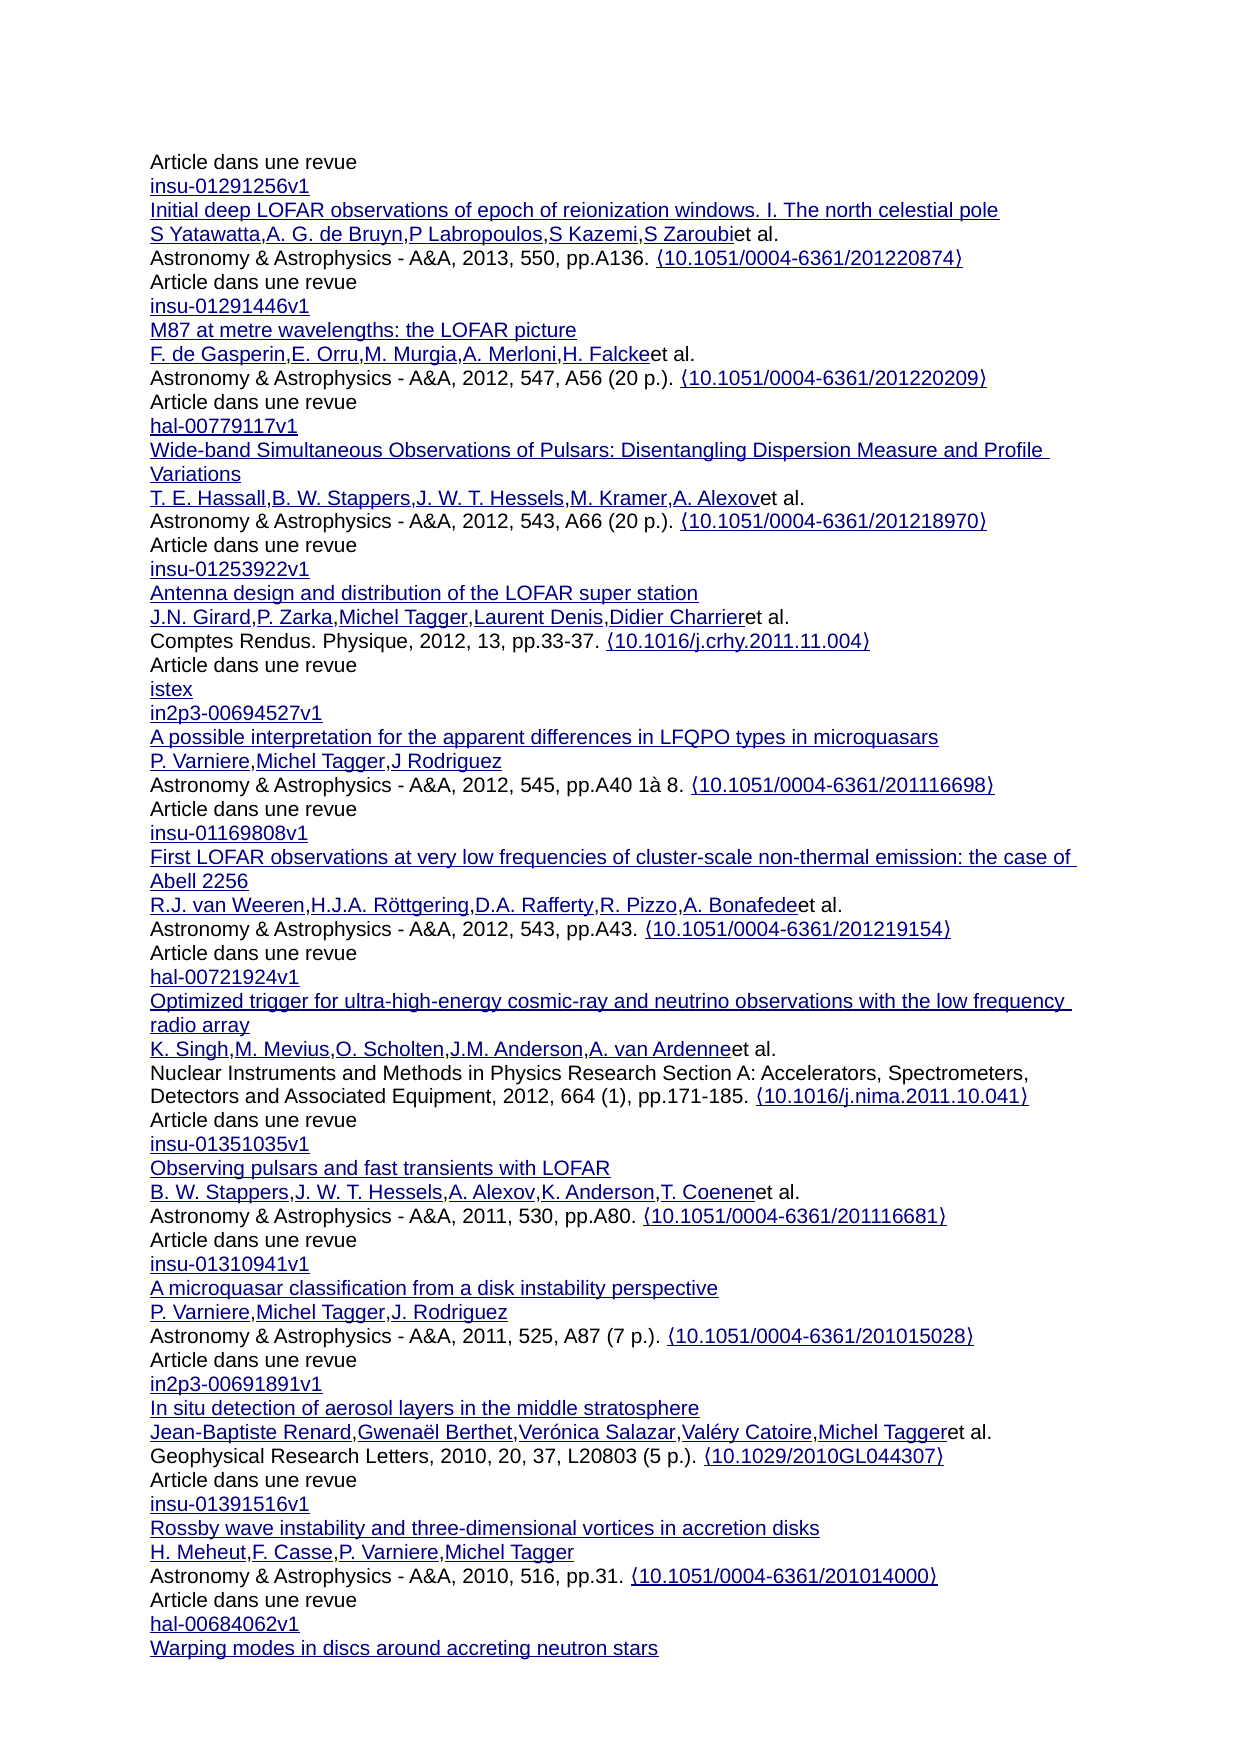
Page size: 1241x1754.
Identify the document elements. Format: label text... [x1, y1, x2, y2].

table_cell In situ detection of aerosol layers in the middle stratosphere Jean-Baptiste Renard,Gwenaël Berthet,Verónica Salazar,Valéry Catoire,Michel Taggeret al. Geophysical Research Letters, 2010, 20, 37, L20803 (5 p.). ⟨10.1029/2010GL044307⟩ Article dans une revue insu-01391516v1 [150, 1396, 1090, 1516]
table_cell Observing pulsars and fast transients with LOFAR B. W. Stappers,J. W. T. Hessels,A. Alexov,K. Anderson,T. Coenenet al. Astronomy & Astrophysics - A&A, 2011, 530, pp.A80. ⟨10.1051/0004-6361/201116681⟩ Article dans une revue insu-01310941v1 [150, 1156, 1090, 1276]
table_cell First LOFAR observations at very low frequencies of cluster-scale non-thermal emission: the case of Abell 2256 R.J. van Weeren,H.J.A. Röttgering,D.A. Rafferty,R. Pizzo,A. Bonafedeet al. Astronomy & Astrophysics - A&A, 2012, 543, pp.A43. ⟨10.1051/0004-6361/201219154⟩ Article dans une revue hal-00721924v1 [150, 845, 1090, 988]
table_cell A microquasar classification from a disk instability perspective P. Varniere,Michel Tagger,J. Rodriguez Astronomy & Astrophysics - A&A, 2011, 525, A87 (7 p.). ⟨10.1051/0004-6361/201015028⟩ Article dans une revue in2p3-00691891v1 [150, 1276, 1090, 1396]
table_cell Initial deep LOFAR observations of epoch of reionization windows. I. The north celestial pole S Yatawatta,A. G. de Bruyn,P Labropoulos,S Kazemi,S Zaroubiet al. Astronomy & Astrophysics - A&A, 2013, 550, pp.A136. ⟨10.1051/0004-6361/201220874⟩ Article dans une revue insu-01291446v1 [150, 198, 1090, 318]
table_cell Antenna design and distribution of the LOFAR super station J.N. Girard,P. Zarka,Michel Tagger,Laurent Denis,Didier Charrieret al. Comptes Rendus. Physique, 2012, 13, pp.33-37. ⟨10.1016/j.crhy.2011.11.004⟩ Article dans une revue istex in2p3-00694527v1 [150, 581, 1090, 725]
table_cell A possible interpretation for the apparent differences in LFQPO types in microquasars P. Varniere,Michel Tagger,J Rodriguez Astronomy & Astrophysics - A&A, 2012, 545, pp.A40 1à 8. ⟨10.1051/0004-6361/201116698⟩ Article dans une revue insu-01169808v1 [150, 725, 1090, 845]
table_cell Article dans une revue insu-01291256v1 [150, 150, 1090, 198]
table_cell Optimized trigger for ultra-high-energy cosmic-ray and neutrino observations with the low frequency radio array K. Singh,M. Mevius,O. Scholten,J.M. Anderson,A. van Ardenneet al. Nuclear Instruments and Methods in Physics Research Section A: Accelerators, Spectrometers, Detectors and Associated Equipment, 2012, 664 (1), pp.171-185. ⟨10.1016/j.nima.2011.10.041⟩ Article dans une revue insu-01351035v1 [150, 989, 1090, 1156]
table_cell M87 at metre wavelengths: the LOFAR picture F. de Gasperin,E. Orru,M. Murgia,A. Merloni,H. Falckeet al. Astronomy & Astrophysics - A&A, 2012, 547, A56 (20 p.). ⟨10.1051/0004-6361/201220209⟩ Article dans une revue hal-00779117v1 [150, 318, 1090, 437]
table_cell Wide-band Simultaneous Observations of Pulsars: Disentangling Dispersion Measure and Profile Variations T. E. Hassall,B. W. Stappers,J. W. T. Hessels,M. Kramer,A. Alexovet al. Astronomy & Astrophysics - A&A, 2012, 543, A66 (20 p.). ⟨10.1051/0004-6361/201218970⟩ Article dans une revue insu-01253922v1 [150, 438, 1090, 581]
table_cell Warping modes in discs around accreting neutron stars [150, 1635, 1090, 1659]
table_cell Rossby wave instability and three-dimensional vortices in accretion disks H. Meheut,F. Casse,P. Varniere,Michel Tagger Astronomy & Astrophysics - A&A, 2010, 516, pp.31. ⟨10.1051/0004-6361/201014000⟩ Article dans une revue hal-00684062v1 [150, 1516, 1090, 1635]
